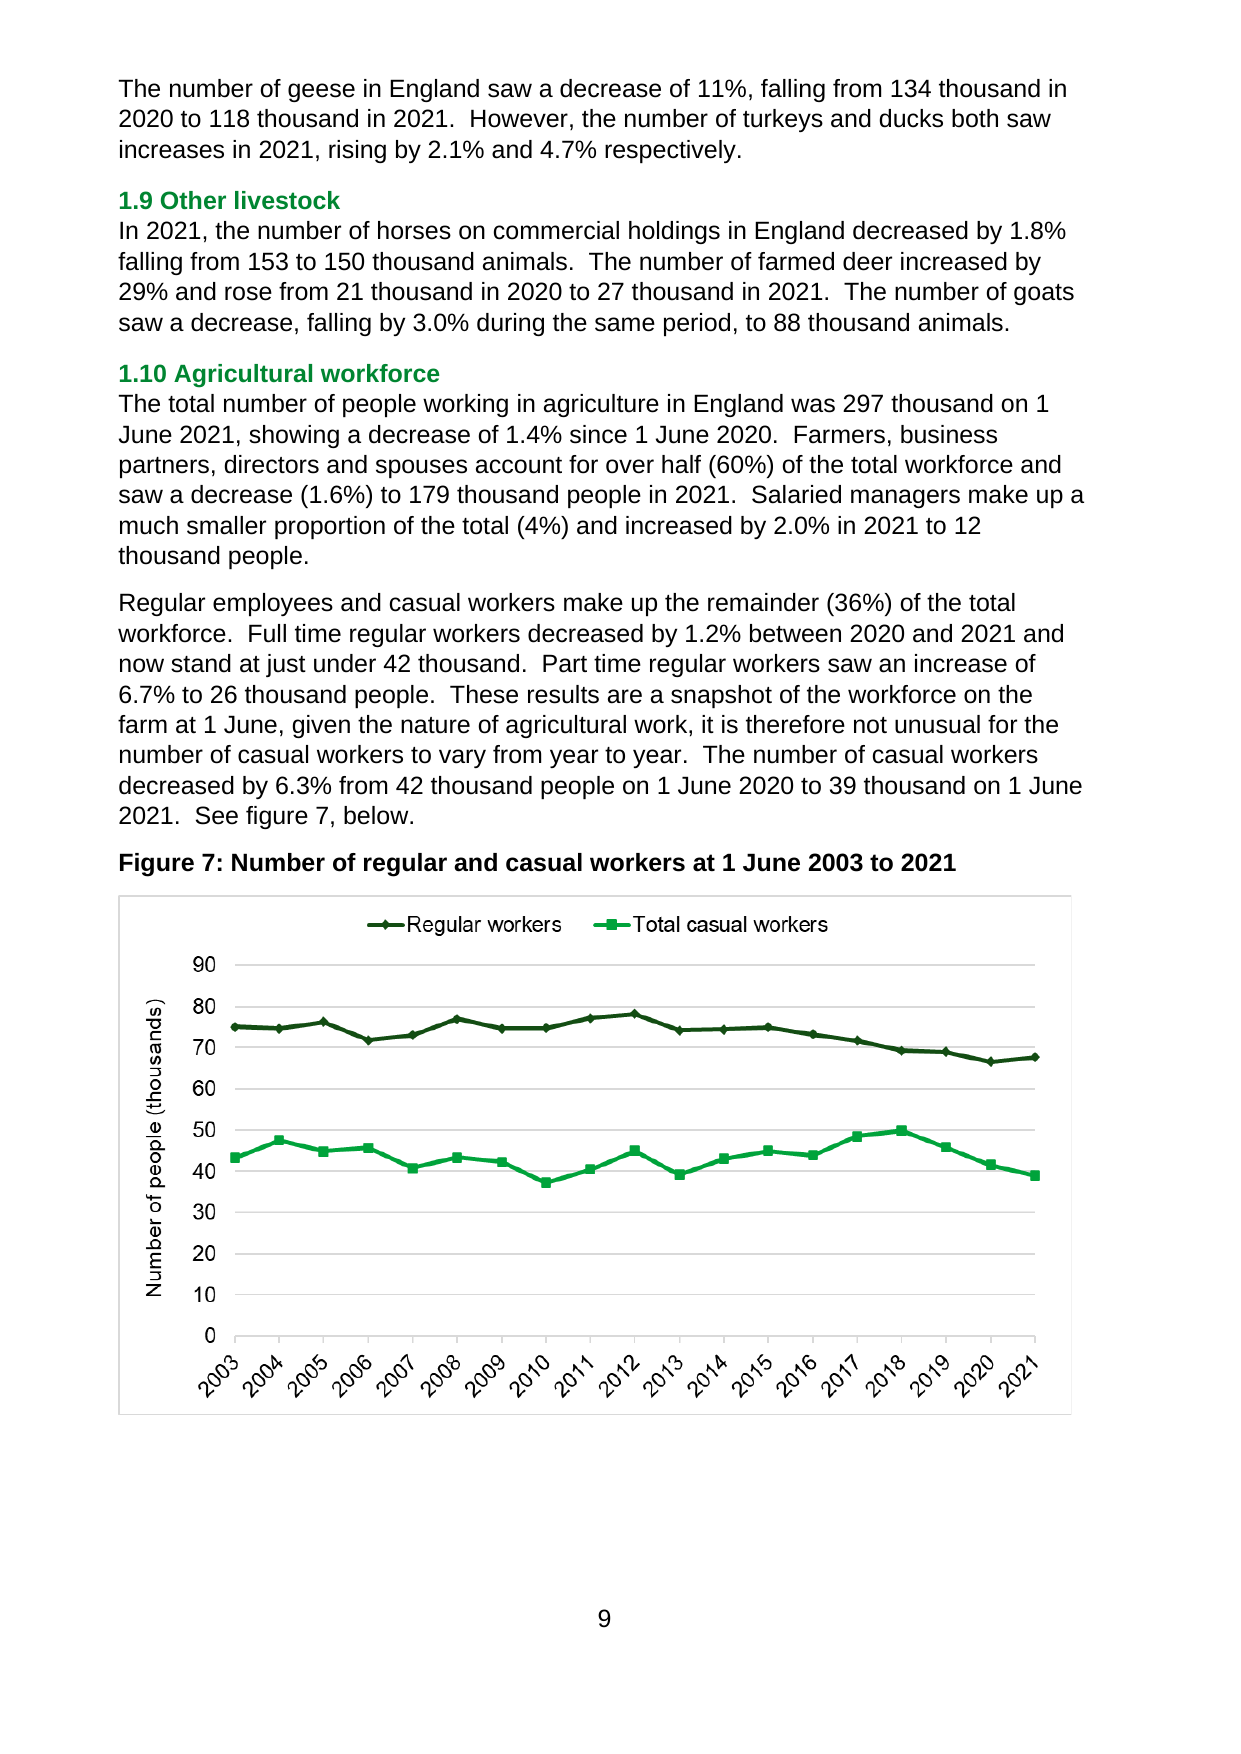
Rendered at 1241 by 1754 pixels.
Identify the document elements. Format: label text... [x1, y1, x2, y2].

subtitle 1.9 Other livestock [118, 186, 1090, 214]
text The total number of people working in agriculture in England was 297 thousand on 1 June 2021, showing a decrease of 1.4% since 1 June 2020. Farmers, business partners, directors and spouses account for over half (60%) of the total workforce and saw a decrease (1.6%) to 179 thousand people in 2021. Salaried managers make up a much smaller proportion of the total (4%) and increased by 2.0% in 2021 to 12 thousand people. [118, 389, 1090, 570]
text In 2021, the number of horses on commercial holdings in England decreased by 1.8% falling from 153 to 150 thousand animals. The number of farmed deer increased by 29% and rose from 21 thousand in 2020 to 27 thousand in 2021. The number of goats saw a decrease, falling by 3.0% during the same period, to 88 thousand animals. [118, 216, 1090, 336]
text Figure 7: Number of regular and casual workers at 1 June 2003 to 2021 [118, 848, 1090, 877]
subtitle 1.10 Agricultural workforce [118, 359, 1090, 387]
text Regular employees and casual workers make up the remainder (36%) of the total workforce. Full time regular workers decreased by 1.2% between 2020 and 2021 and now stand at just under 42 thousand. Part time regular workers saw an increase of 6.7% to 26 thousand people. These results are a snapshot of the workforce on the farm at 1 June, given the nature of agricultural work, it is therefore not unusual for the number of casual workers to vary from year to year. The number of casual workers decreased by 6.3% from 42 thousand people on 1 June 2020 to 39 thousand on 1 June 2021. See figure 7, below. [118, 588, 1090, 830]
text The number of geese in England saw a decrease of 11%, falling from 134 thousand in 2020 to 118 thousand in 2021. However, the number of turkeys and ducks both saw increases in 2021, rising by 2.1% and 4.7% respectively. [118, 74, 1090, 163]
